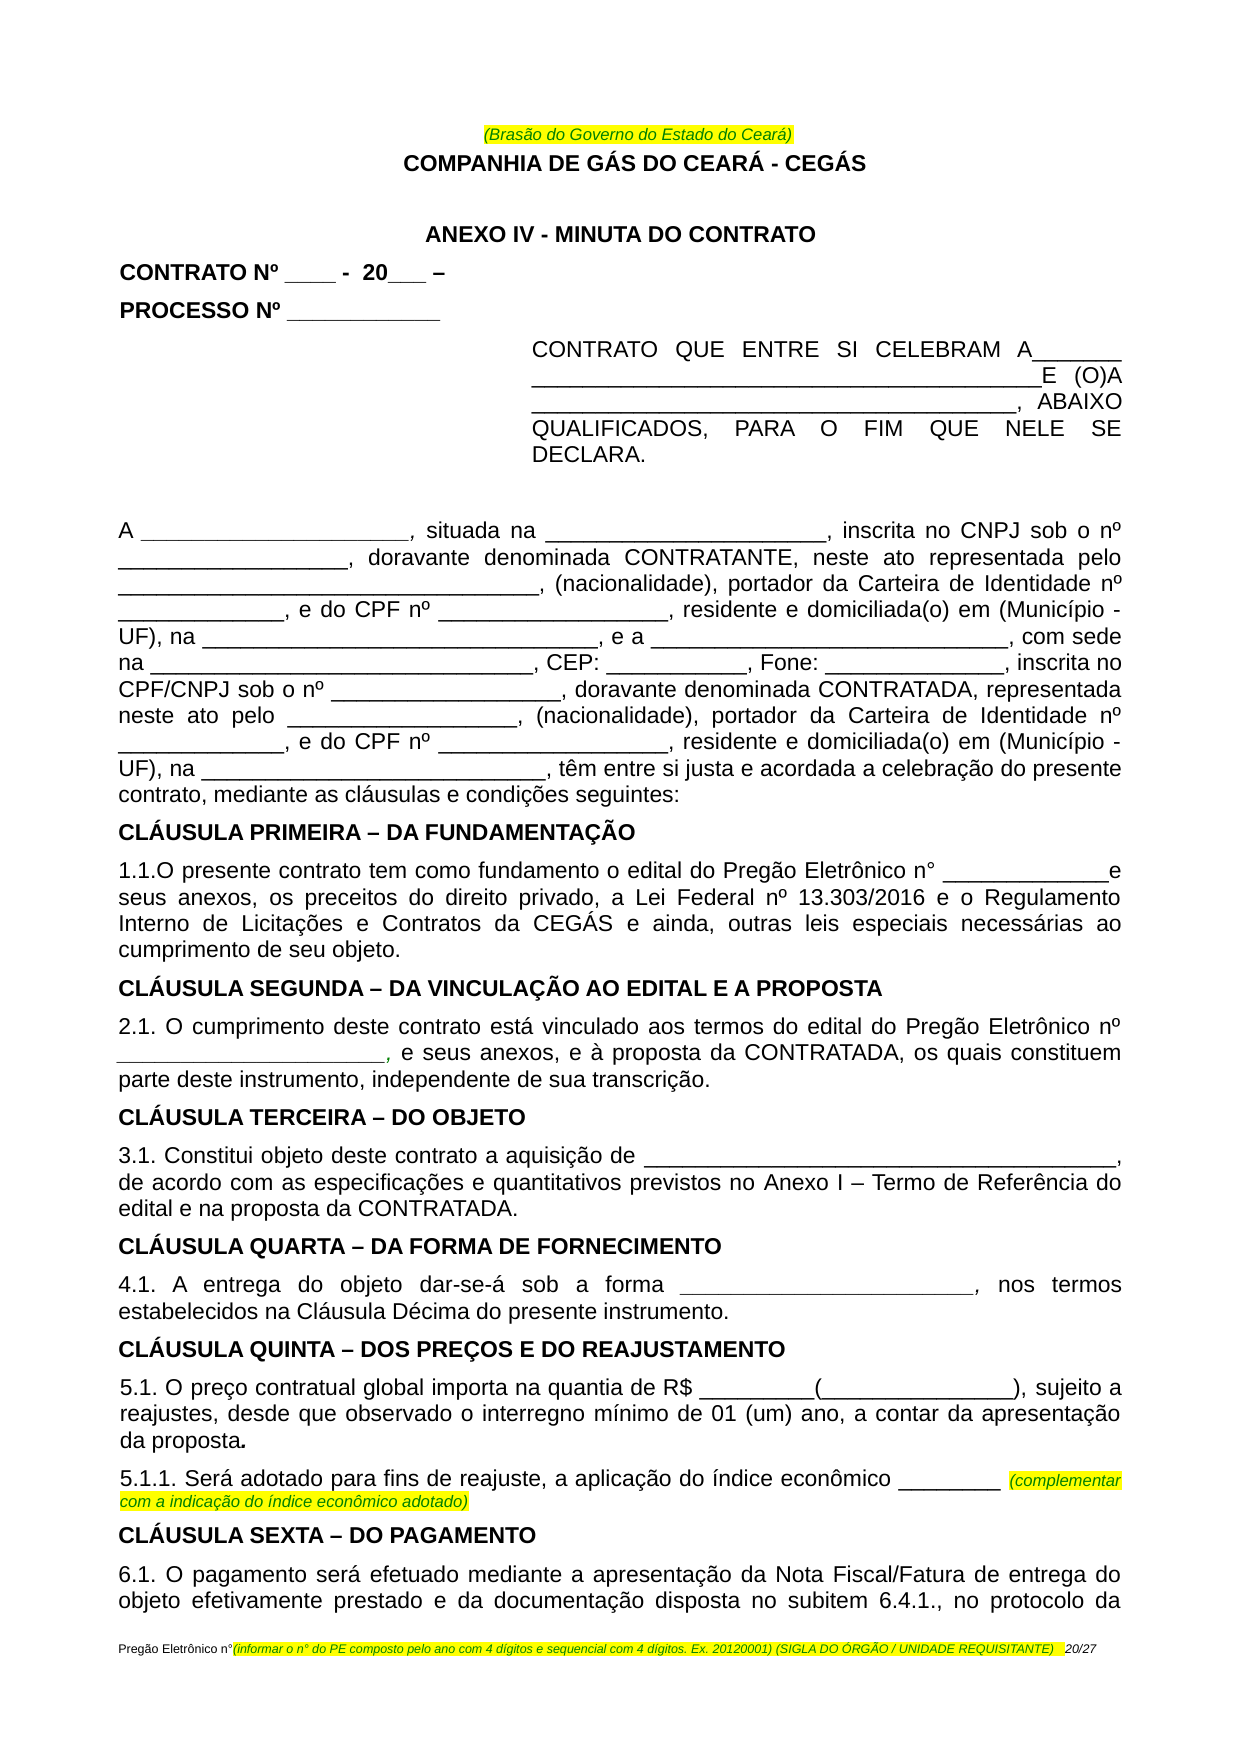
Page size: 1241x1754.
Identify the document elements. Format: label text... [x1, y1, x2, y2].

text CLÁUSULA TERCEIRA – DO OBJETO [118, 1104, 1122, 1130]
text CONTRATO Nº ____ - 20___ – [119, 259, 1122, 285]
text 4.1. A entrega do objeto dar-se-á sob a forma _______________________, nos termos estabelecidos na Cláusula Décima do presente instrumento. [118, 1271, 1122, 1324]
text CLÁUSULA QUINTA – DOS PREÇOS E DO REAJUSTAMENTO [118, 1336, 1122, 1362]
text CONTRATO QUE ENTRE SI CELEBRAM A_______ ________________________________________E (O)A ______________________________________, ABAIXO QUALIFICADOS, PARA O FIM QUE NELE SE DECLARA. [532, 336, 1122, 467]
text ANEXO IV - MINUTA DO CONTRATO [119, 221, 1122, 247]
text 3.1. Constitui objeto deste contrato a aquisição de _____________________________________, de acordo com as especificações e quantitativos previstos no Anexo I – Termo de Referência do edital e na proposta da CONTRATADA. [118, 1142, 1122, 1221]
text CLÁUSULA PRIMEIRA – DA FUNDAMENTAÇÃO [118, 819, 1122, 846]
text CLÁUSULA SEXTA – DO PAGAMENTO [118, 1522, 1122, 1549]
text 5.1.1. Será adotado para fins de reajuste, a aplicação do índice econômico ________ (complementar com a indicação do índice econômico adotado) [119, 1465, 1122, 1511]
text 6.1. O pagamento será efetuado mediante a apresentação da Nota Fiscal/Fatura de entrega do objeto efetivamente prestado e da documentação disposta no subitem 6.4.1., no protocolo da [118, 1561, 1122, 1613]
text 5.1. O preço contratual global importa na quantia de R$ _________(_______________), sujeito a reajustes, desde que observado o interregno mínimo de 01 (um) ano, a contar da apresentação da proposta. [119, 1374, 1122, 1453]
text CLÁUSULA SEGUNDA – DA VINCULAÇÃO AO EDITAL E A PROPOSTA [118, 975, 1122, 1001]
text 2.1. O cumprimento deste contrato está vinculado aos termos do edital do Pregão Eletrônico nº _____________________, e seus anexos, e à proposta da CONTRATADA, os quais constituem parte deste instrumento, independente de sua transcrição. [118, 1013, 1122, 1092]
text PROCESSO Nº ____________ [119, 297, 1122, 324]
text 1.1.O presente contrato tem como fundamento o edital do Pregão Eletrônico n° _____________e seus anexos, os preceitos do direito privado, a Lei Federal nº 13.303/2016 e o Regulamento Interno de Licitações e Contratos da CEGÁS e ainda, outras leis especiais necessárias ao cumprimento de seu objeto. [118, 857, 1122, 963]
text CLÁUSULA QUARTA – DA FORMA DE FORNECIMENTO [118, 1233, 1122, 1259]
text A _____________________, situada na ______________________, inscrita no CNPJ sob o nº __________________, doravante denominada CONTRATANTE, neste ato representada pelo _________________________________, (nacionalidade), portador da Carteira de Identidade nº _____________, e do CPF nº __________________, residente e domiciliada(o) em (Município - UF), na _______________________________, e a ____________________________, com sede na ______________________________, CEP: ___________, Fone: ______________, inscrita no CPF/CNPJ sob o nº __________________, doravante denominada CONTRATADA, representada neste ato pelo __________________, (nacionalidade), portador da Carteira de Identidade nº _____________, e do CPF nº __________________, residente e domiciliada(o) em (Município - UF), na ___________________________, têm entre si justa e acordada a celebração do presente contrato, mediante as cláusulas e condições seguintes: [118, 517, 1122, 807]
